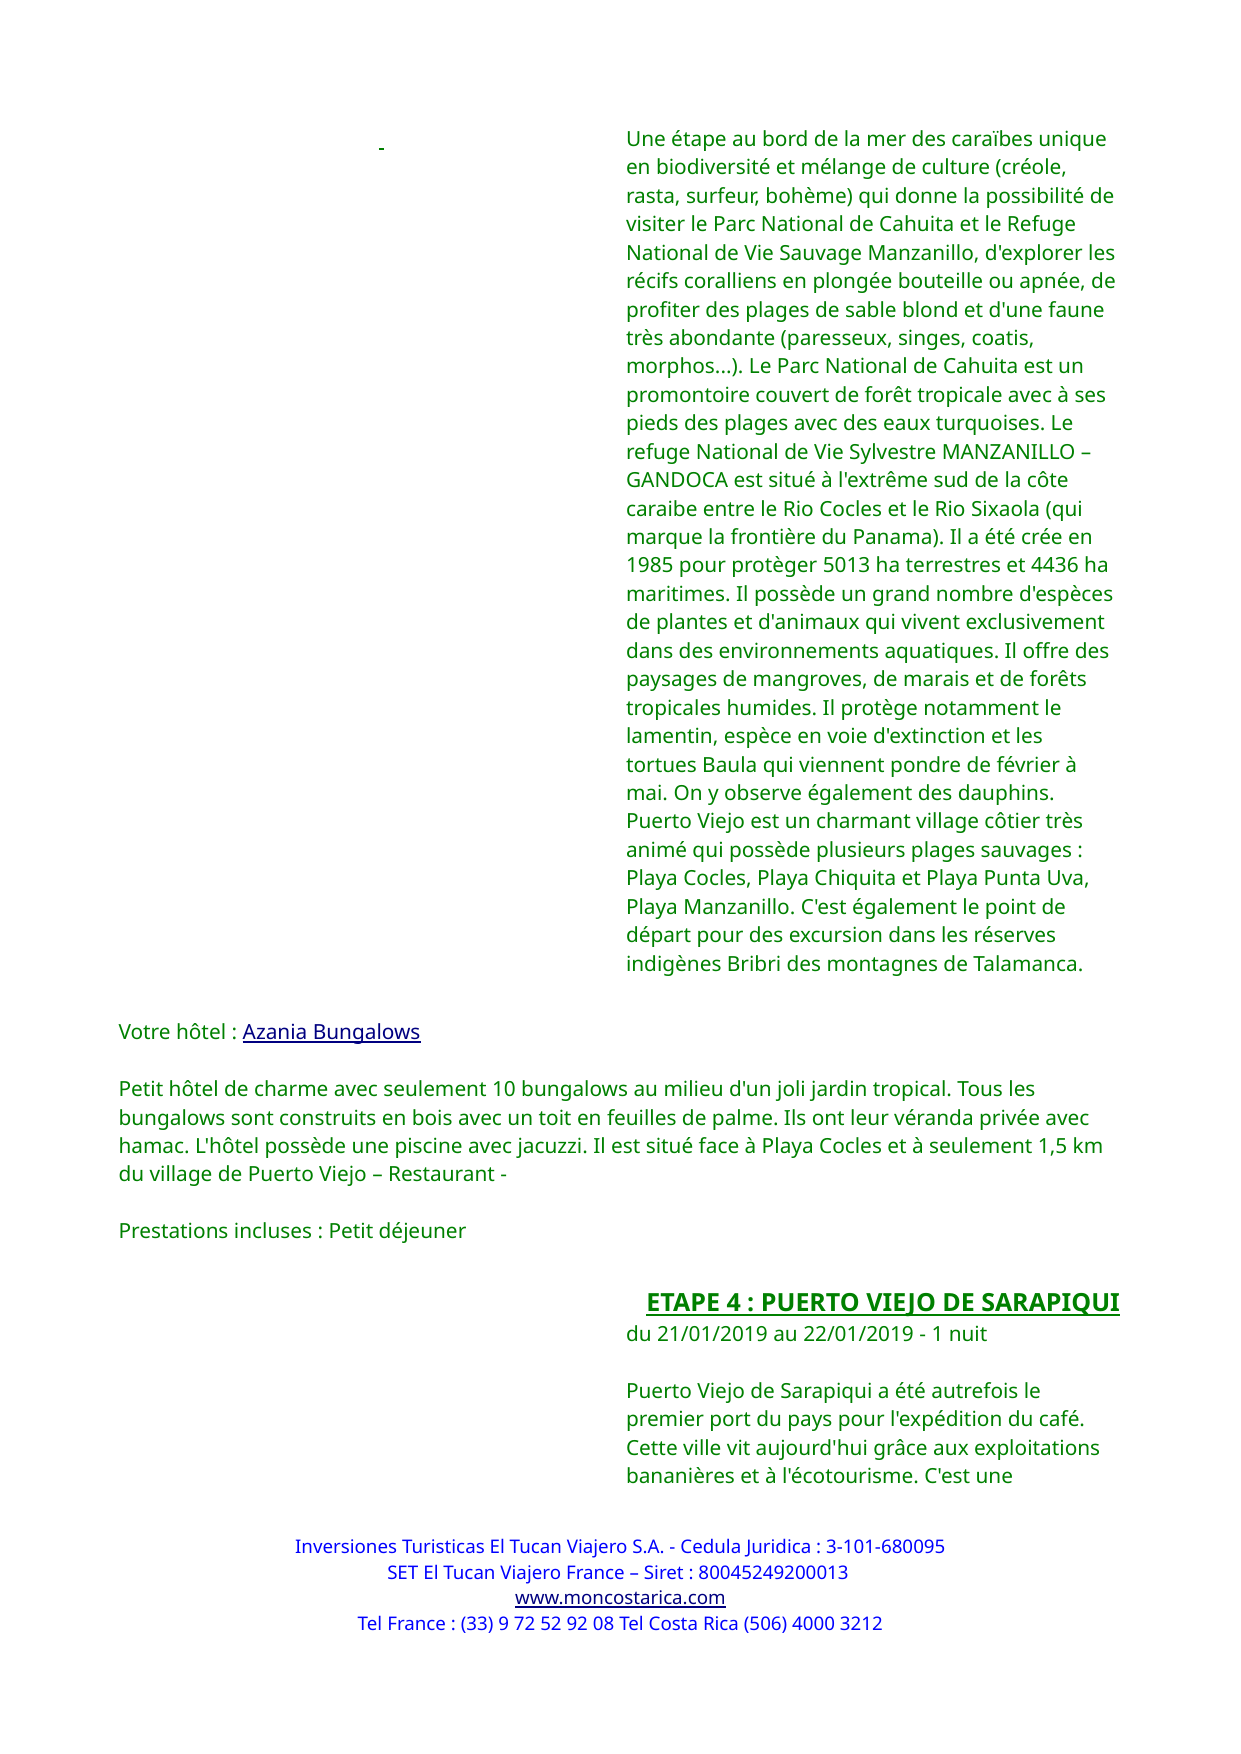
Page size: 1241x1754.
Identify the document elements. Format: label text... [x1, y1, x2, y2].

table_header [118, 1279, 620, 1495]
table_header ETAPE 3 : PUERTO VIEJO DE TALAMANCA du 18/01/2019 au 21/01/2019 - 3 nuits Une étape au bord de la mer des caraïbes unique en biodiversité et mélange de culture (créole, rasta, surfeur, bohème) qui donne la possibilité de visiter le Parc National de Cahuita et le Refuge National de Vie Sauvage Manzanillo, d'explorer les récifs coralliens en plongée bouteille ou apnée, de profiter des plages de sable blond et d'une faune très abondante (paresseux, singes, coatis, morphos...). Le Parc National de Cahuita est un promontoire couvert de forêt tropicale avec à ses pieds des plages avec des eaux turquoises. Le refuge National de Vie Sylvestre MANZANILLO – GANDOCA est situé à l'extrême sud de la côte caraibe entre le Rio Cocles et le Rio Sixaola (qui marque la frontière du Panama). Il a été crée en 1985 pour protèger 5013 ha terrestres et 4436 ha maritimes. Il possède un grand nombre d'espèces de plantes et d'animaux qui vivent exclusivement dans des environnements aquatiques. Il offre des paysages de mangroves, de marais et de forêts tropicales humides. Il protège notamment le lamentin, espèce en voie d'extinction et les tortues Baula qui viennent pondre de février à mai. On y observe également des dauphins. Puerto Viejo est un charmant village côtier très animé qui possède plusieurs plages sauvages : Playa Cocles, Playa Chiquita et Playa Punta Uva, Playa Manzanillo. C'est également le point de départ pour des excursion dans les réserves indigènes Bribri des montagnes de Talamanca. [620, 118, 1122, 983]
text Petit hôtel de charme avec seulement 10 bungalows au milieu d'un joli jardin tropical. Tous les bungalows sont construits en bois avec un toit en feuilles de palme. Ils ont leur véranda privée avec hamac. L'hôtel possède une piscine avec jacuzzi. Il est situé face à Playa Cocles et à seulement 1,5 km du village de Puerto Viejo – Restaurant - [118, 1074, 1122, 1188]
text Votre hôtel : Azania Bungalows [118, 1017, 1122, 1045]
text Prestations incluses : Petit déjeuner [118, 1217, 1122, 1245]
table_header ETAPE 4 : PUERTO VIEJO DE SARAPIQUI du 21/01/2019 au 22/01/2019 - 1 nuit Puerto Viejo de Sarapiqui a été autrefois le premier port du pays pour l'expédition du café. Cette ville vit aujourd'hui grâce aux exploitations bananières et à l'écotourisme. C'est une [620, 1279, 1122, 1495]
table_header [118, 118, 620, 983]
